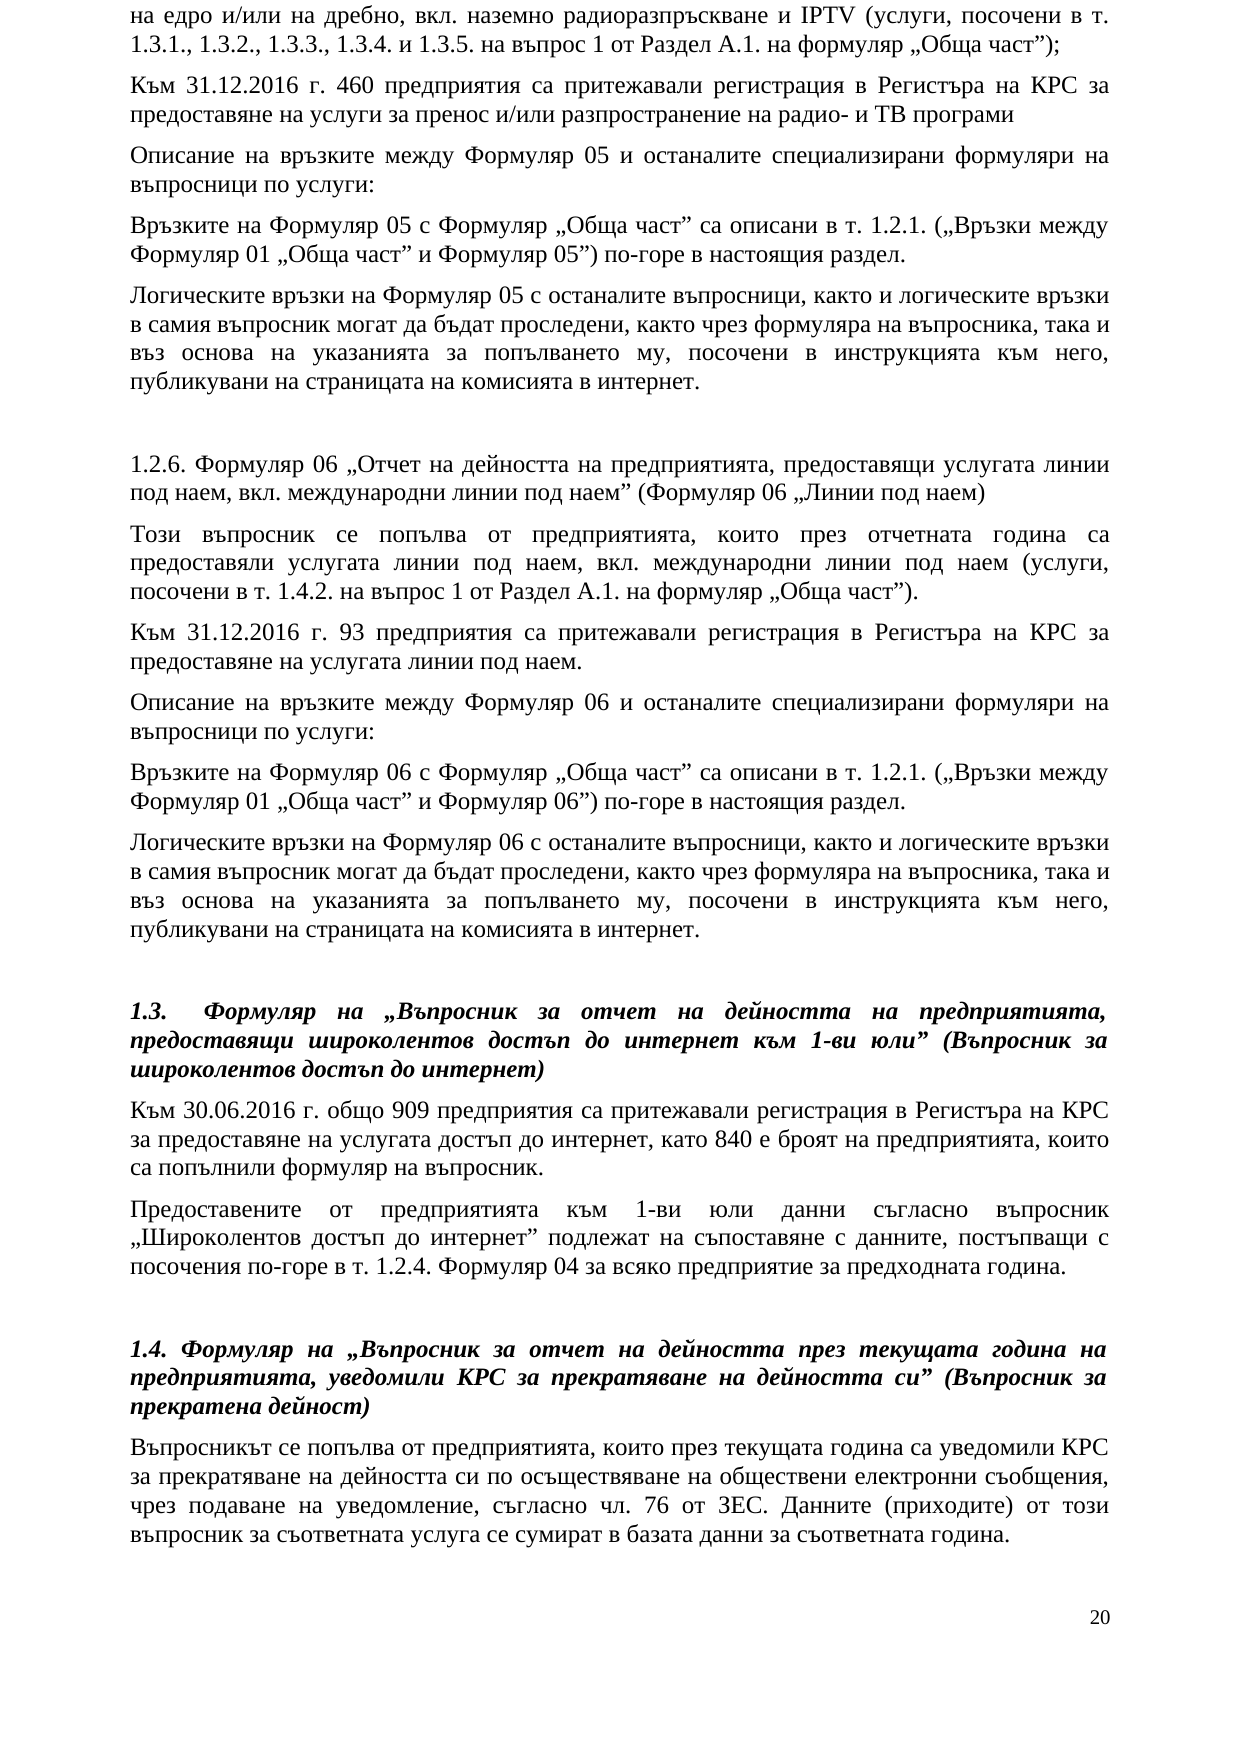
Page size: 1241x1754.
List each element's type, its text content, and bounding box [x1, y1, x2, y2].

text Към 31.12.2016 г. 93 предприятия са притежавали регистрация в Регистъра на КРС за предоставяне на услугата линии под наем. [130, 617, 1110, 675]
text Логическите връзки на Формуляр 06 с останалите въпросници, както и логическите връзки в самия въпросник могат да бъдат проследени, както чрез формуляра на въпросника, така и въз основа на указанията за попълването му, посочени в инструкцията към него, публикувани на страницата на комисията в интернет. [130, 827, 1110, 942]
text Предоставените от предприятията към 1-ви юли данни съгласно въпросник „Широколентов достъп до интернет” подлежат на съпоставяне с данните, постъпващи с посочения по-горе в т. 1.2.4. Формуляр 04 за всяко предприятие за предходната година. [130, 1194, 1110, 1280]
text Въпросникът се попълва от предприятията, които през текущата година са уведомили КРС за прекратяване на дейността си по осъществяване на обществени електронни съобщения, чрез подаване на уведомление, съгласно чл. 76 от ЗЕС. Данните (приходите) от този въпросник за съответната услуга се сумират в базата данни за съответната година. [130, 1432, 1110, 1547]
text 1.2.6. Формуляр 06 „Отчет на дейността на предприятията, предоставящи услугата линии под наем, вкл. международни линии под наем” (Формуляр 06 „Линии под наем) [130, 449, 1110, 506]
text Описание на връзките между Формуляр 05 и останалите специализирани формуляри на въпросници по услуги: [130, 140, 1110, 197]
text Връзките на Формуляр 05 с Формуляр „Обща част” са описани в т. 1.2.1. („Връзки между Формуляр 01 „Обща част” и Формуляр 05”) по-горе в настоящия раздел. [130, 210, 1110, 267]
text Към 30.06.2016 г. общо 909 предприятия са притежавали регистрация в Регистъра на КРС за предоставяне на услугата достъп до интернет, като 840 е броят на предприятията, които са попълнили формуляр на въпросник. [130, 1095, 1110, 1181]
text на едро и/или на дребно, вкл. наземно радиоразпръскване и IPTV (услуги, посочени в т. 1.3.1., 1.3.2., 1.3.3., 1.3.4. и 1.3.5. на въпрос 1 от Раздел А.1. на формуляр „Обща част”); [130, 0, 1110, 57]
text Към 31.12.2016 г. 460 предприятия са притежавали регистрация в Регистъра на КРС за предоставяне на услуги за пренос и/или разпространение на радио- и ТВ програми [130, 70, 1110, 127]
text 1.3. Формуляр на „Въпросник за отчет на дейността на предприятията, предоставящи широколентов достъп до интернет към 1-ви юли” (Въпросник за широколентов достъп до интернет) [130, 996, 1110, 1082]
text Връзките на Формуляр 06 с Формуляр „Обща част” са описани в т. 1.2.1. („Връзки между Формуляр 01 „Обща част” и Формуляр 06”) по-горе в настоящия раздел. [130, 757, 1110, 815]
text Логическите връзки на Формуляр 05 с останалите въпросници, както и логическите връзки в самия въпросник могат да бъдат проследени, както чрез формуляра на въпросника, така и въз основа на указанията за попълването му, посочени в инструкцията към него, публикувани на страницата на комисията в интернет. [130, 280, 1110, 395]
text Описание на връзките между Формуляр 06 и останалите специализирани формуляри на въпросници по услуги: [130, 687, 1110, 745]
text Този въпросник се попълва от предприятията, които през отчетната година са предоставяли услугата линии под наем, вкл. международни линии под наем (услуги, посочени в т. 1.4.2. на въпрос 1 от Раздел А.1. на формуляр „Обща част”). [130, 519, 1110, 605]
text 1.4. Формуляр на „Въпросник за отчет на дейността през текущата година на предприятията, уведомили КРС за прекратяване на дейността си” (Въпросник за прекратена дейност) [130, 1334, 1110, 1420]
